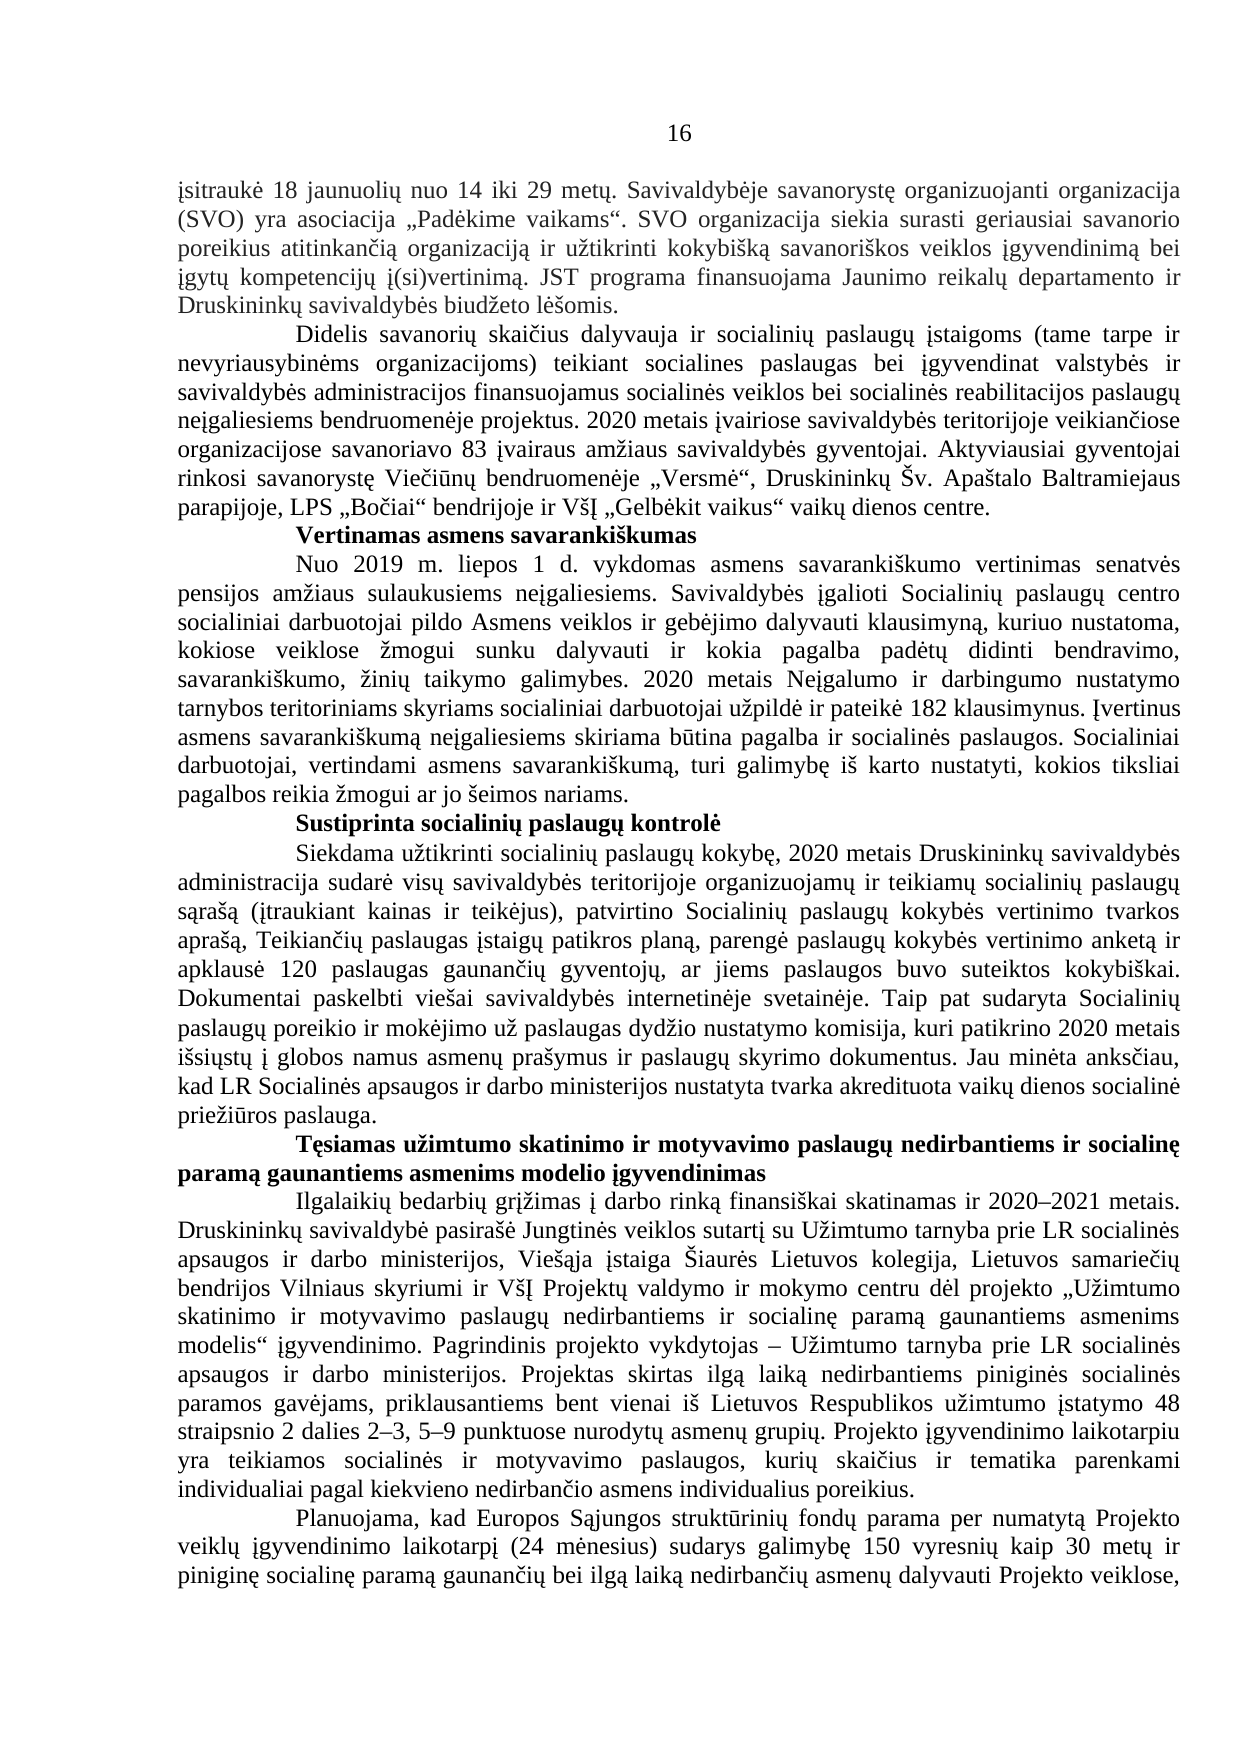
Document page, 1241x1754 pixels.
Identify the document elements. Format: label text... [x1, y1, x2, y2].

text Nuo 2019 m. liepos 1 d. vykdomas asmens savarankiškumo vertinimas senatvės pensijos amžiaus sulaukusiems neįgaliesiems. Savivaldybės įgalioti Socialinių paslaugų centro socialiniai darbuotojai pildo Asmens veiklos ir gebėjimo dalyvauti klausimyną, kuriuo nustatoma, kokiose veiklose žmogui sunku dalyvauti ir kokia pagalba padėtų didinti bendravimo, savarankiškumo, žinių taikymo galimybes. 2020 metais Neįgalumo ir darbingumo nustatymo tarnybos teritoriniams skyriams socialiniai darbuotojai užpildė ir pateikė 182 klausimynus. Įvertinus asmens savarankiškumą neįgaliesiems skiriama būtina pagalba ir socialinės paslaugos. Socialiniai darbuotojai, vertindami asmens savarankiškumą, turi galimybę iš karto nustatyti, kokios tiksliai pagalbos reikia žmogui ar jo šeimos nariams. [177, 549, 1181, 808]
text įsitraukė 18 jaunuolių nuo 14 iki 29 metų. Savivaldybėje savanorystę organizuojanti organizacija (SVO) yra asociacija „Padėkime vaikams“. SVO organizacija siekia surasti geriausiai savanorio poreikius atitinkančią organizaciją ir užtikrinti kokybišką savanoriškos veiklos įgyvendinimą bei įgytų kompetencijų į(si)vertinimą. JST programa finansuojama Jaunimo reikalų departamento ir Druskininkų savivaldybės biudžeto lėšomis. [177, 176, 1181, 319]
text Sustiprinta socialinių paslaugų kontrolė [177, 808, 1181, 837]
text Ilgalaikių bedarbių grįžimas į darbo rinką finansiškai skatinamas ir 2020–2021 metais. Druskininkų savivaldybė pasirašė Jungtinės veiklos sutartį su Užimtumo tarnyba prie LR socialinės apsaugos ir darbo ministerijos, Viešąja įstaiga Šiaurės Lietuvos kolegija, Lietuvos samariečių bendrijos Vilniaus skyriumi ir VšĮ Projektų valdymo ir mokymo centru dėl projekto „Užimtumo skatinimo ir motyvavimo paslaugų nedirbantiems ir socialinę paramą gaunantiems asmenims modelis“ įgyvendinimo. Pagrindinis projekto vykdytojas – Užimtumo tarnyba prie LR socialinės apsaugos ir darbo ministerijos. Projektas skirtas ilgą laiką nedirbantiems piniginės socialinės paramos gavėjams, priklausantiems bent vienai iš Lietuvos Respublikos užimtumo įstatymo 48 straipsnio 2 dalies 2–3, 5–9 punktuose nurodytų asmenų grupių. Projekto įgyvendinimo laikotarpiu yra teikiamos socialinės ir motyvavimo paslaugos, kurių skaičius ir tematika parenkami individualiai pagal kiekvieno nedirbančio asmens individualius poreikius. [177, 1186, 1181, 1503]
text Didelis savanorių skaičius dalyvauja ir socialinių paslaugų įstaigoms (tame tarpe ir nevyriausybinėms organizacijoms) teikiant socialines paslaugas bei įgyvendinat valstybės ir savivaldybės administracijos finansuojamus socialinės veiklos bei socialinės reabilitacijos paslaugų neįgaliesiems bendruomenėje projektus. 2020 metais įvairiose savivaldybės teritorijoje veikiančiose organizacijose savanoriavo 83 įvairaus amžiaus savivaldybės gyventojai. Aktyviausiai gyventojai rinkosi savanorystę Viečiūnų bendruomenėje „Versmė“, Druskininkų Šv. Apaštalo Baltramiejaus parapijoje, LPS „Bočiai“ bendrijoje ir VšĮ „Gelbėkit vaikus“ vaikų dienos centre. [177, 319, 1181, 521]
text Vertinamas asmens savarankiškumas [177, 521, 1181, 549]
text Siekdama užtikrinti socialinių paslaugų kokybę, 2020 metais Druskininkų savivaldybės administracija sudarė visų savivaldybės teritorijoje organizuojamų ir teikiamų socialinių paslaugų sąrašą (įtraukiant kainas ir teikėjus), patvirtino Socialinių paslaugų kokybės vertinimo tvarkos aprašą, Teikiančių paslaugas įstaigų patikros planą, parengė paslaugų kokybės vertinimo anketą ir apklausė 120 paslaugas gaunančių gyventojų, ar jiems paslaugos buvo suteiktos kokybiškai. Dokumentai paskelbti viešai savivaldybės internetinėje svetainėje. Taip pat sudaryta Socialinių paslaugų poreikio ir mokėjimo už paslaugas dydžio nustatymo komisija, kuri patikrino 2020 metais išsiųstų į globos namus asmenų prašymus ir paslaugų skyrimo dokumentus. Jau minėta anksčiau, kad LR Socialinės apsaugos ir darbo ministerijos nustatyta tvarka akredituota vaikų dienos socialinė priežiūros paslauga. [177, 837, 1181, 1129]
text Tęsiamas užimtumo skatinimo ir motyvavimo paslaugų nedirbantiems ir socialinę paramą gaunantiems asmenims modelio įgyvendinimas [177, 1129, 1181, 1186]
text Planuojama, kad Europos Sąjungos struktūrinių fondų parama per numatytą Projekto veiklų įgyvendinimo laikotarpį (24 mėnesius) sudarys galimybę 150 vyresnių kaip 30 metų ir piniginę socialinę paramą gaunančių bei ilgą laiką nedirbančių asmenų dalyvauti Projekto veiklose, [177, 1503, 1181, 1589]
